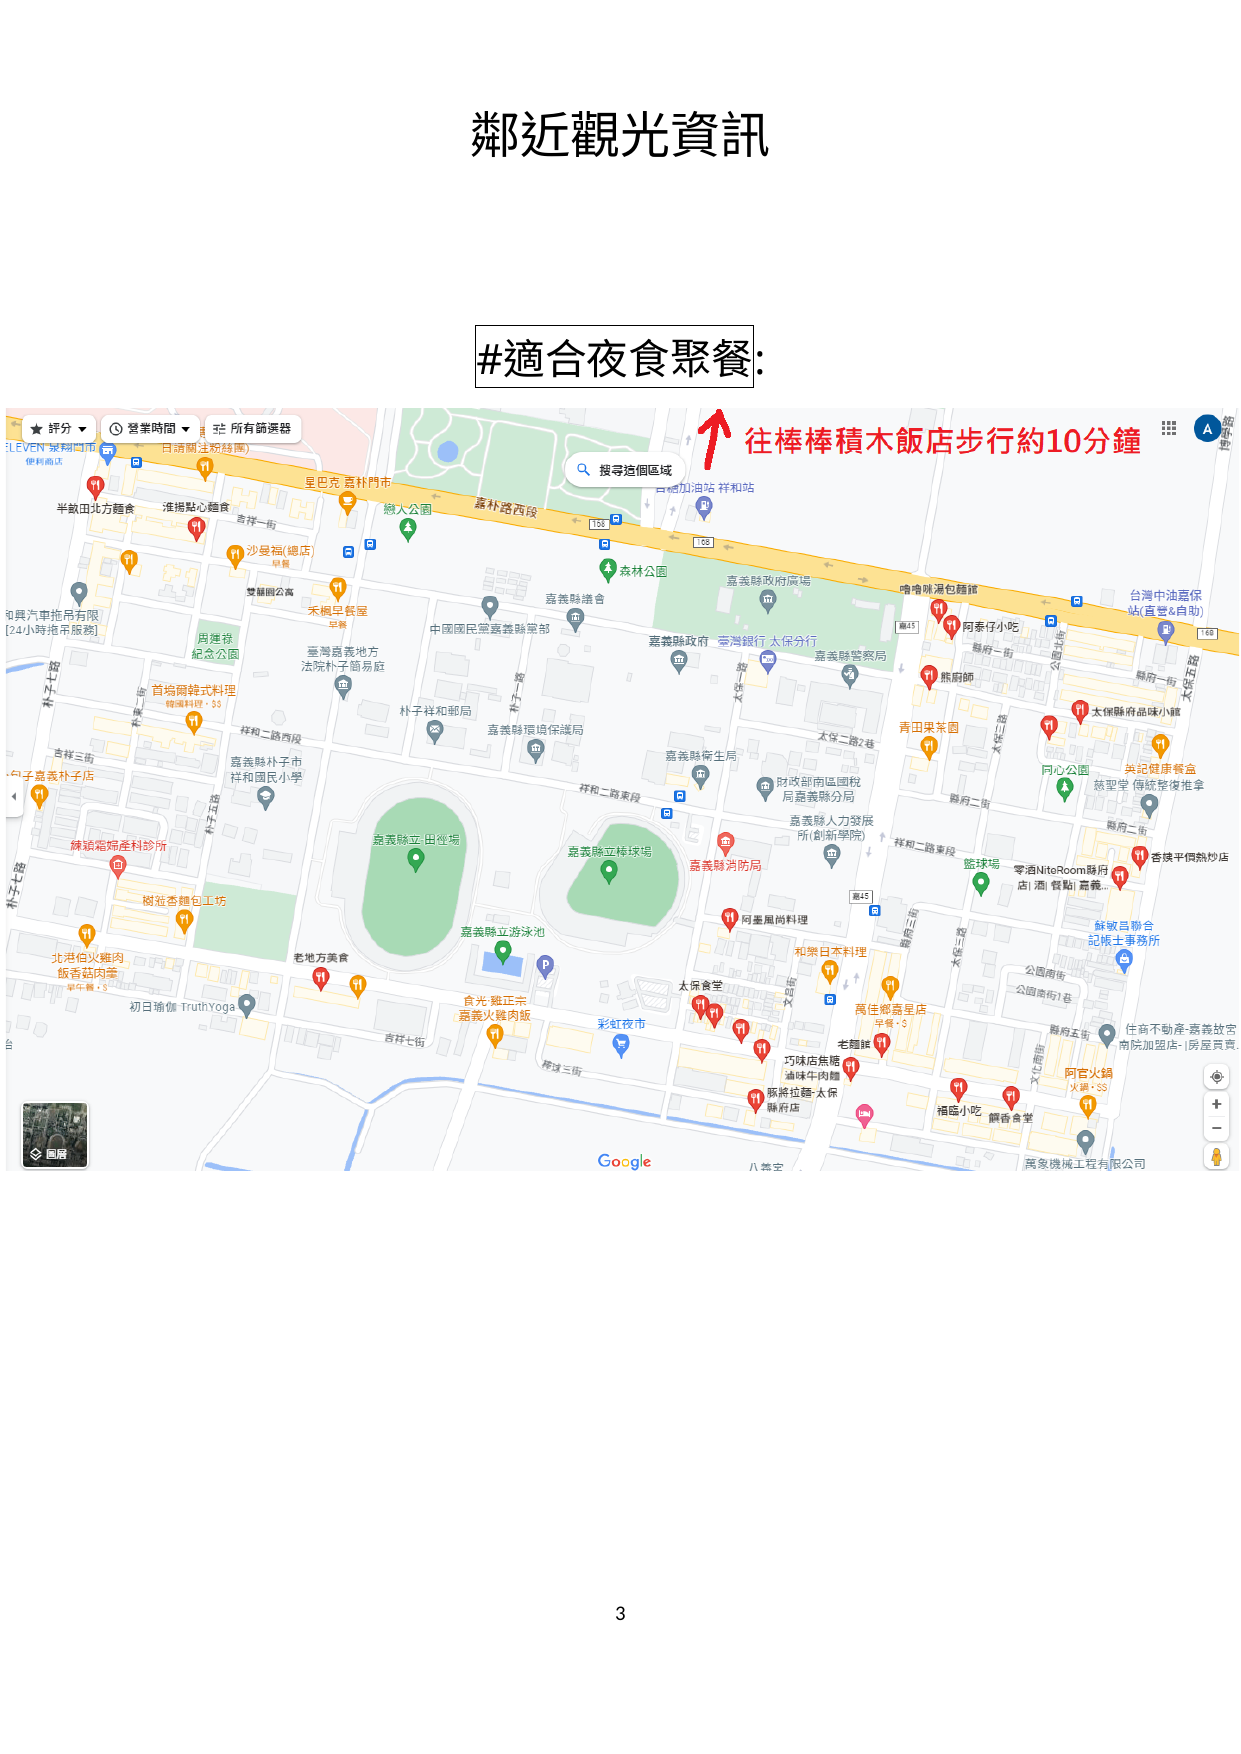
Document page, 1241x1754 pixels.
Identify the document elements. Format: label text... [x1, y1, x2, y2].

text 鄰近觀光資訊 [118, 94, 1122, 169]
text #適合夜食聚餐: [118, 319, 1122, 394]
picture [5, 408, 1240, 1204]
